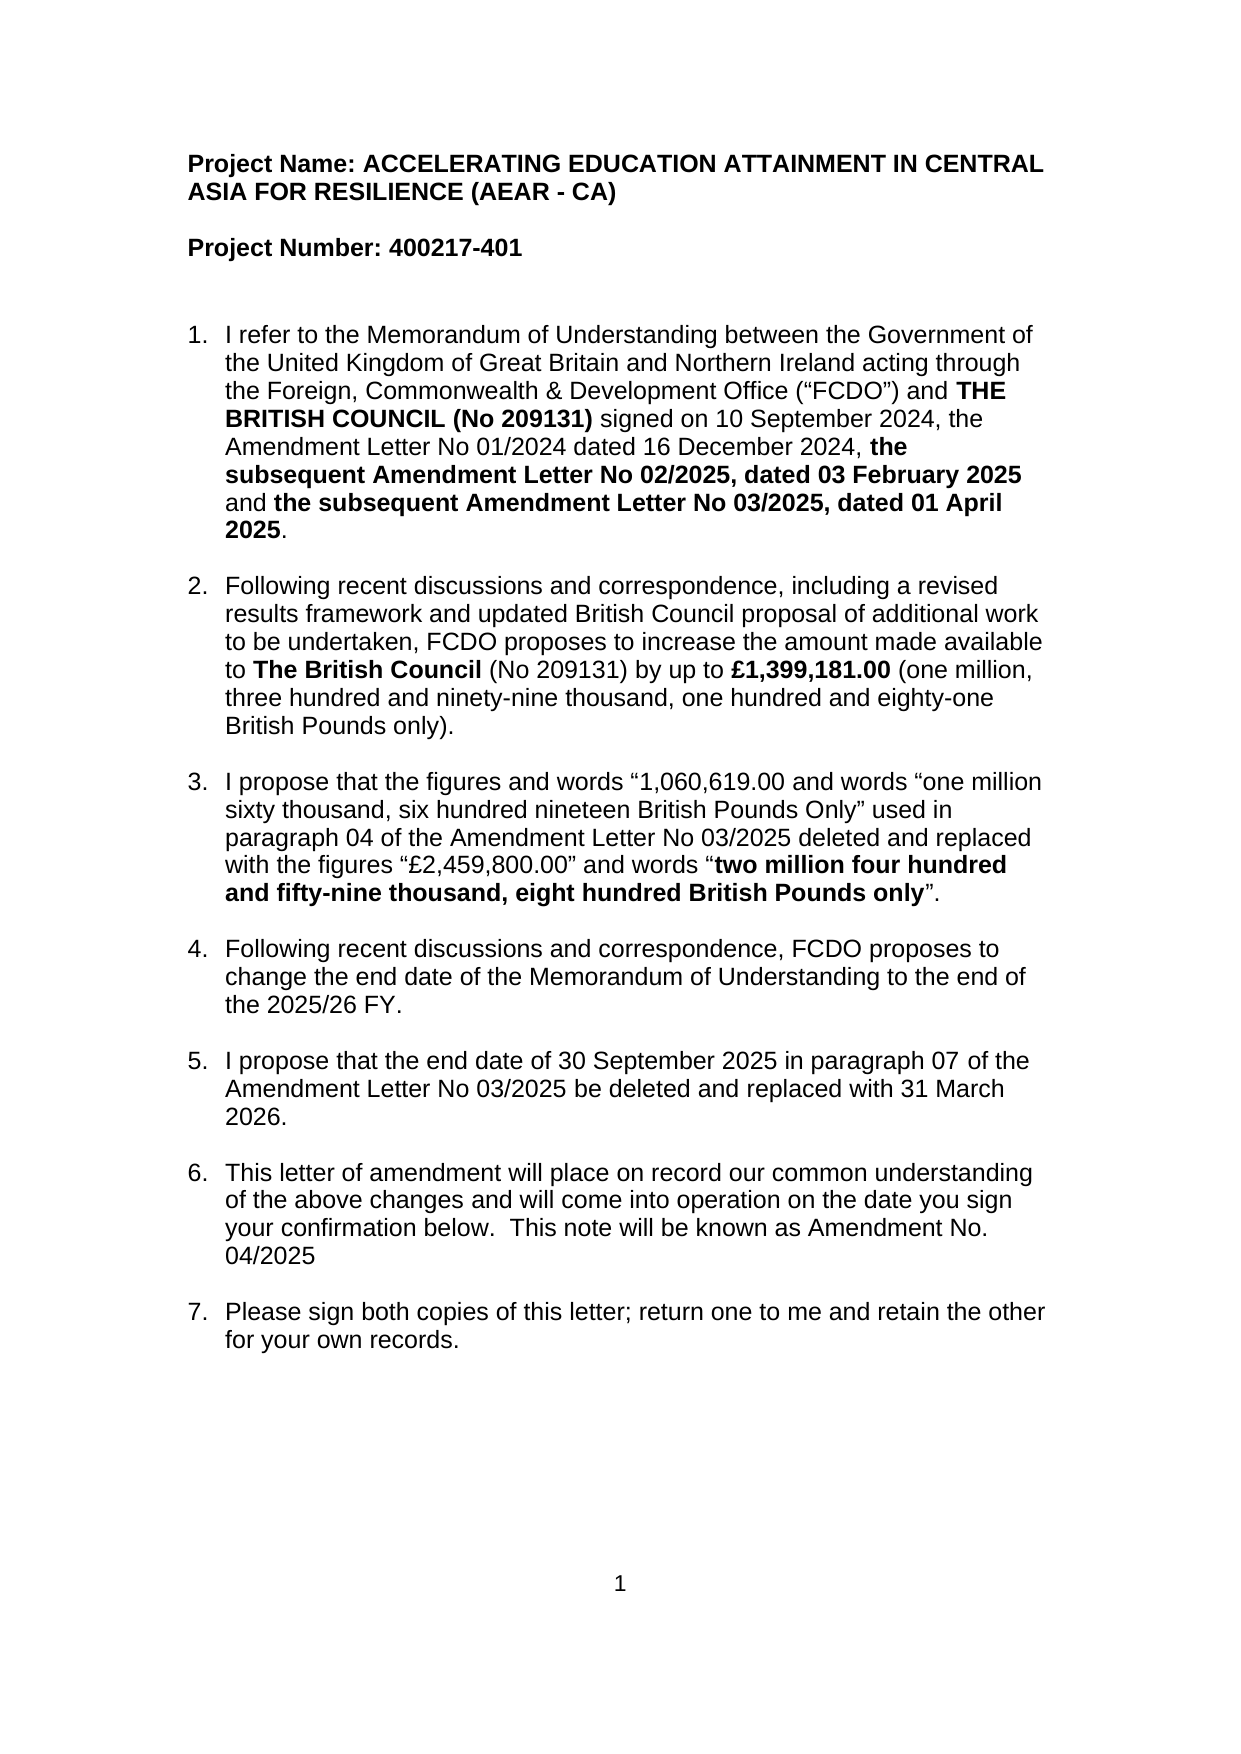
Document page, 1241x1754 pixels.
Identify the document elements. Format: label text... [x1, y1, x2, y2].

list This letter of amendment will place on record our common understanding of the above changes and will come into operation on the date you sign your confirmation below. This note will be known as Amendment No. 04/2025 [187, 1158, 1053, 1270]
list Following recent discussions and correspondence, FCDO proposes to change the end date of the Memorandum of Understanding to the end of the 2025/26 FY. [187, 935, 1053, 1019]
list Following recent discussions and correspondence, including a revised results framework and updated British Council proposal of additional work to be undertaken, FCDO proposes to increase the amount made available to The British Council (No 209131) by up to £1,399,181.00 (one million, three hundred and ninety-nine thousand, one hundred and eighty-one British Pounds only). [187, 572, 1053, 739]
list I propose that the end date of 30 September 2025 in paragraph 07 of the Amendment Letter No 03/2025 be deleted and replaced with 31 March 2026. [187, 1047, 1053, 1130]
list Please sign both copies of this letter; return one to me and retain the other for your own records. [187, 1298, 1053, 1354]
list I refer to the Memorandum of Understanding between the Government of the United Kingdom of Great Britain and Northern Ireland acting through the Foreign, Commonwealth & Development Office (“FCDO”) and THE BRITISH COUNCIL (No 209131) signed on 10 September 2024, the Amendment Letter No 01/2024 dated 16 December 2024, the subsequent Amendment Letter No 02/2025, dated 03 February 2025 and the subsequent Amendment Letter No 03/2025, dated 01 April 2025. [187, 321, 1053, 544]
text Project Name: ACCELERATING EDUCATION ATTAINMENT IN CENTRAL ASIA FOR RESILIENCE (AEAR - CA) [187, 150, 1053, 206]
text Project Number: 400217-401 [187, 234, 1053, 262]
list I propose that the figures and words “1,060,619.00 and words “one million sixty thousand, six hundred nineteen British Pounds Only” used in paragraph 04 of the Amendment Letter No 03/2025 deleted and replaced with the figures “£2,459,800.00” and words “two million four hundred and fifty-nine thousand, eight hundred British Pounds only”. [187, 767, 1053, 907]
